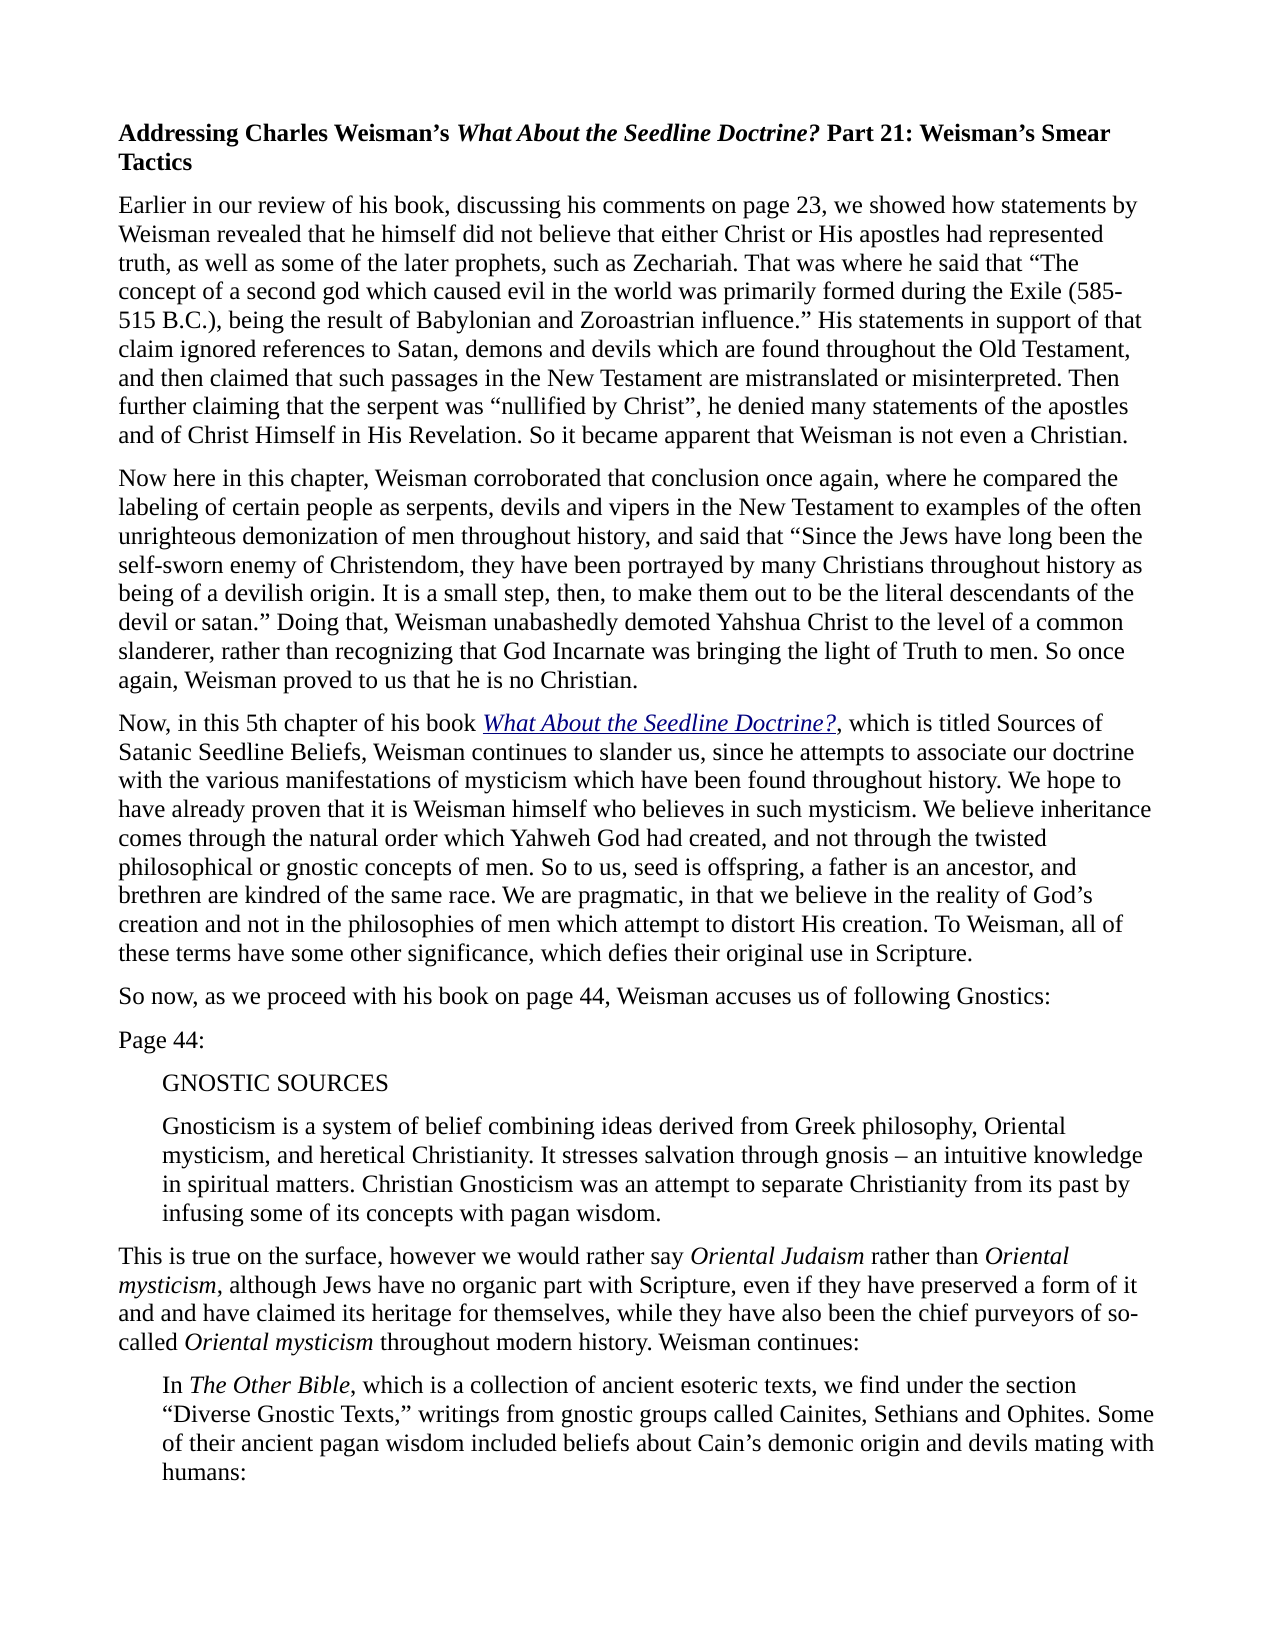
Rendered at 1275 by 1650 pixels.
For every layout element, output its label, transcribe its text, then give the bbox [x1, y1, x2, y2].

text This is true on the surface, however we would rather say Oriental Judaism rather than Oriental mysticism, although Jews have no organic part with Scripture, even if they have preserved a form of it and and have claimed its heritage for themselves, while they have also been the chief purveyors of so-called Oriental mysticism throughout modern history. Weisman continues: [118, 1241, 1157, 1356]
text Gnosticism is a system of belief combining ideas derived from Greek philosophy, Oriental mysticism, and heretical Christianity. It stresses salvation through gnosis – an intuitive knowledge in spiritual matters. Christian Gnosticism was an attempt to separate Christianity from its past by infusing some of its concepts with pagan wisdom. [162, 1111, 1157, 1226]
text So now, as we proceed with his book on page 44, Weisman accuses us of following Gnostics: [118, 981, 1157, 1010]
text GNOSTIC SOURCES [162, 1068, 1157, 1097]
text Now, in this 5th chapter of his book What About the Seedline Doctrine?, which is titled Sources of Satanic Seedline Beliefs, Weisman continues to slander us, since he attempts to associate our doctrine with the various manifestations of mysticism which have been found throughout history. We hope to have already proven that it is Weisman himself who believes in such mysticism. We believe inheritance comes through the natural order which Yahweh God had created, and not through the twisted philosophical or gnostic concepts of men. So to us, seed is offspring, a father is an ancestor, and brethren are kindred of the same race. We are pragmatic, in that we believe in the reality of God’s creation and not in the philosophies of men which attempt to distort His creation. To Weisman, all of these terms have some other significance, which defies their original use in Scripture. [118, 708, 1157, 967]
text Addressing Charles Weisman’s What About the Seedline Doctrine? Part 21: Weisman’s Smear Tactics [118, 118, 1157, 176]
text In The Other Bible, which is a collection of ancient esoteric texts, we find under the section “Diverse Gnostic Texts,” writings from gnostic groups called Cainites, Sethians and Ophites. Some of their ancient pagan wisdom included beliefs about Cain’s demonic origin and devils mating with humans: [162, 1371, 1157, 1486]
text Earlier in our review of his book, discussing his comments on page 23, we showed how statements by Weisman revealed that he himself did not believe that either Christ or His apostles had represented truth, as well as some of the later prophets, such as Zechariah. That was where he said that “The concept of a second god which caused evil in the world was primarily formed during the Exile (585-515 B.C.), being the result of Babylonian and Zoroastrian influence.” His statements in support of that claim ignored references to Satan, demons and devils which are found throughout the Old Testament, and then claimed that such passages in the New Testament are mistranslated or misinterpreted. Then further claiming that the serpent was “nullified by Christ”, he denied many statements of the apostles and of Christ Himself in His Revelation. So it became apparent that Weisman is not even a Christian. [118, 190, 1157, 449]
text Page 44: [118, 1025, 1157, 1053]
text Now here in this chapter, Weisman corroborated that conclusion once again, where he compared the labeling of certain people as serpents, devils and vipers in the New Testament to examples of the often unrighteous demonization of men throughout history, and said that “Since the Jews have long been the self-sworn enemy of Christendom, they have been portrayed by many Christians throughout history as being of a devilish origin. It is a small step, then, to make them out to be the literal descendants of the devil or satan.” Doing that, Weisman unabashedly demoted Yahshua Christ to the level of a common slanderer, rather than recognizing that God Incarnate was bringing the light of Truth to men. So once again, Weisman proved to us that he is no Christian. [118, 463, 1157, 693]
